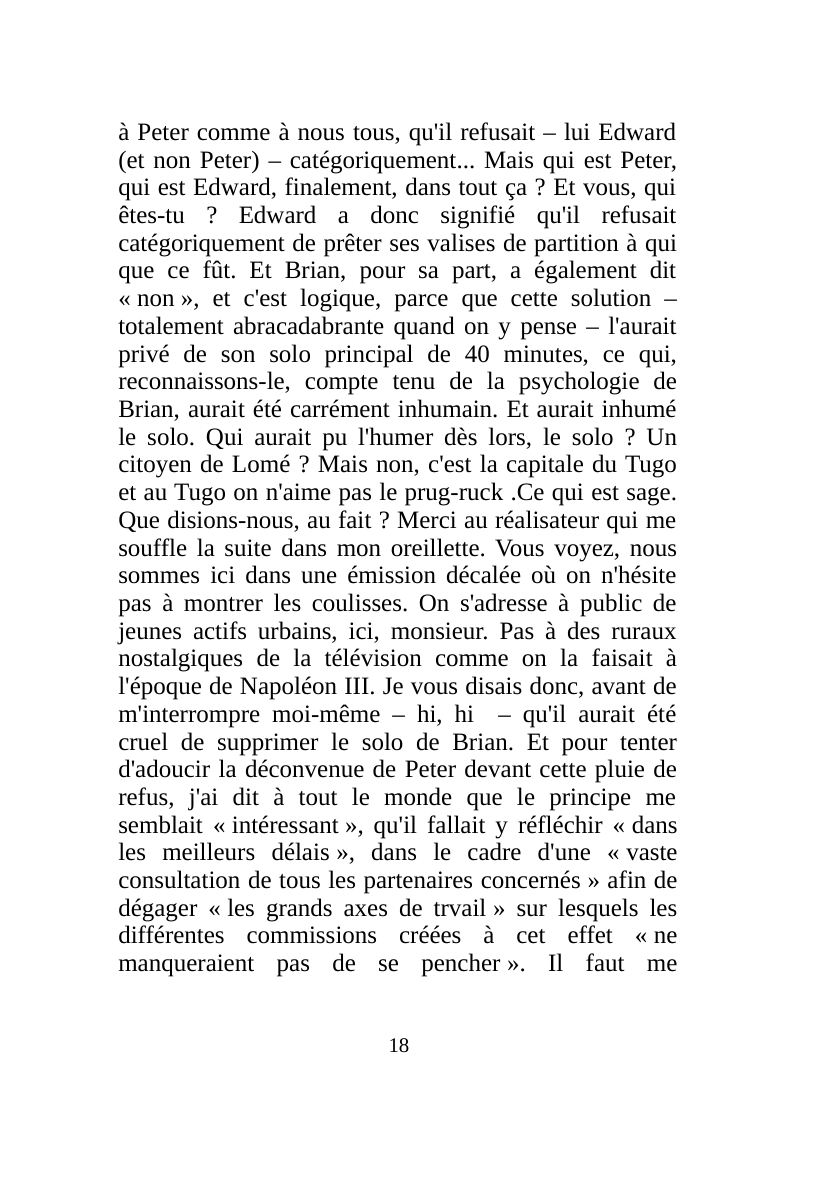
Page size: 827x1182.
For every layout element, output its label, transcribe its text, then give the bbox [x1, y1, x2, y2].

text à Peter comme à nous tous, qu'il refusait – lui Edward (et non Peter) – catégoriquement... Mais qui est Peter, qui est Edward, finalement, dans tout ça ? Et vous, qui êtes-tu ? Edward a donc signifié qu'il refusait catégoriquement de prêter ses valises de partition à qui que ce fût. Et Brian, pour sa part, a également dit « non », et c'est logique, parce que cette solution – totalement abracadabrante quand on y pense – l'aurait privé de son solo principal de 40 minutes, ce qui, reconnaissons-le, compte tenu de la psychologie de Brian, aurait été carrément inhumain. Et aurait inhumé le solo. Qui aurait pu l'humer dès lors, le solo ? Un citoyen de Lomé ? Mais non, c'est la capitale du Tugo et au Tugo on n'aime pas le prug-ruck .Ce qui est sage. Que disions-nous, au fait ? Merci au réalisateur qui me souffle la suite dans mon oreillette. Vous voyez, nous sommes ici dans une émission décalée où on n'hésite pas à montrer les coulisses. On s'adresse à public de jeunes actifs urbains, ici, monsieur. Pas à des ruraux nostalgiques de la télévision comme on la faisait à l'époque de Napoléon III. Je vous disais donc, avant de m'interrompre moi-même – hi, hi – qu'il aurait été cruel de supprimer le solo de Brian. Et pour tenter d'adoucir la déconvenue de Peter devant cette pluie de refus, j'ai dit à tout le monde que le principe me semblait « intéressant », qu'il fallait y réfléchir « dans les meilleurs délais », dans le cadre d'une « vaste consultation de tous les partenaires concernés » afin de dégager « les grands axes de trvail » sur lesquels les différentes commissions créées à cet effet « ne manqueraient pas de se pencher ». Il faut me [118, 118, 677, 977]
